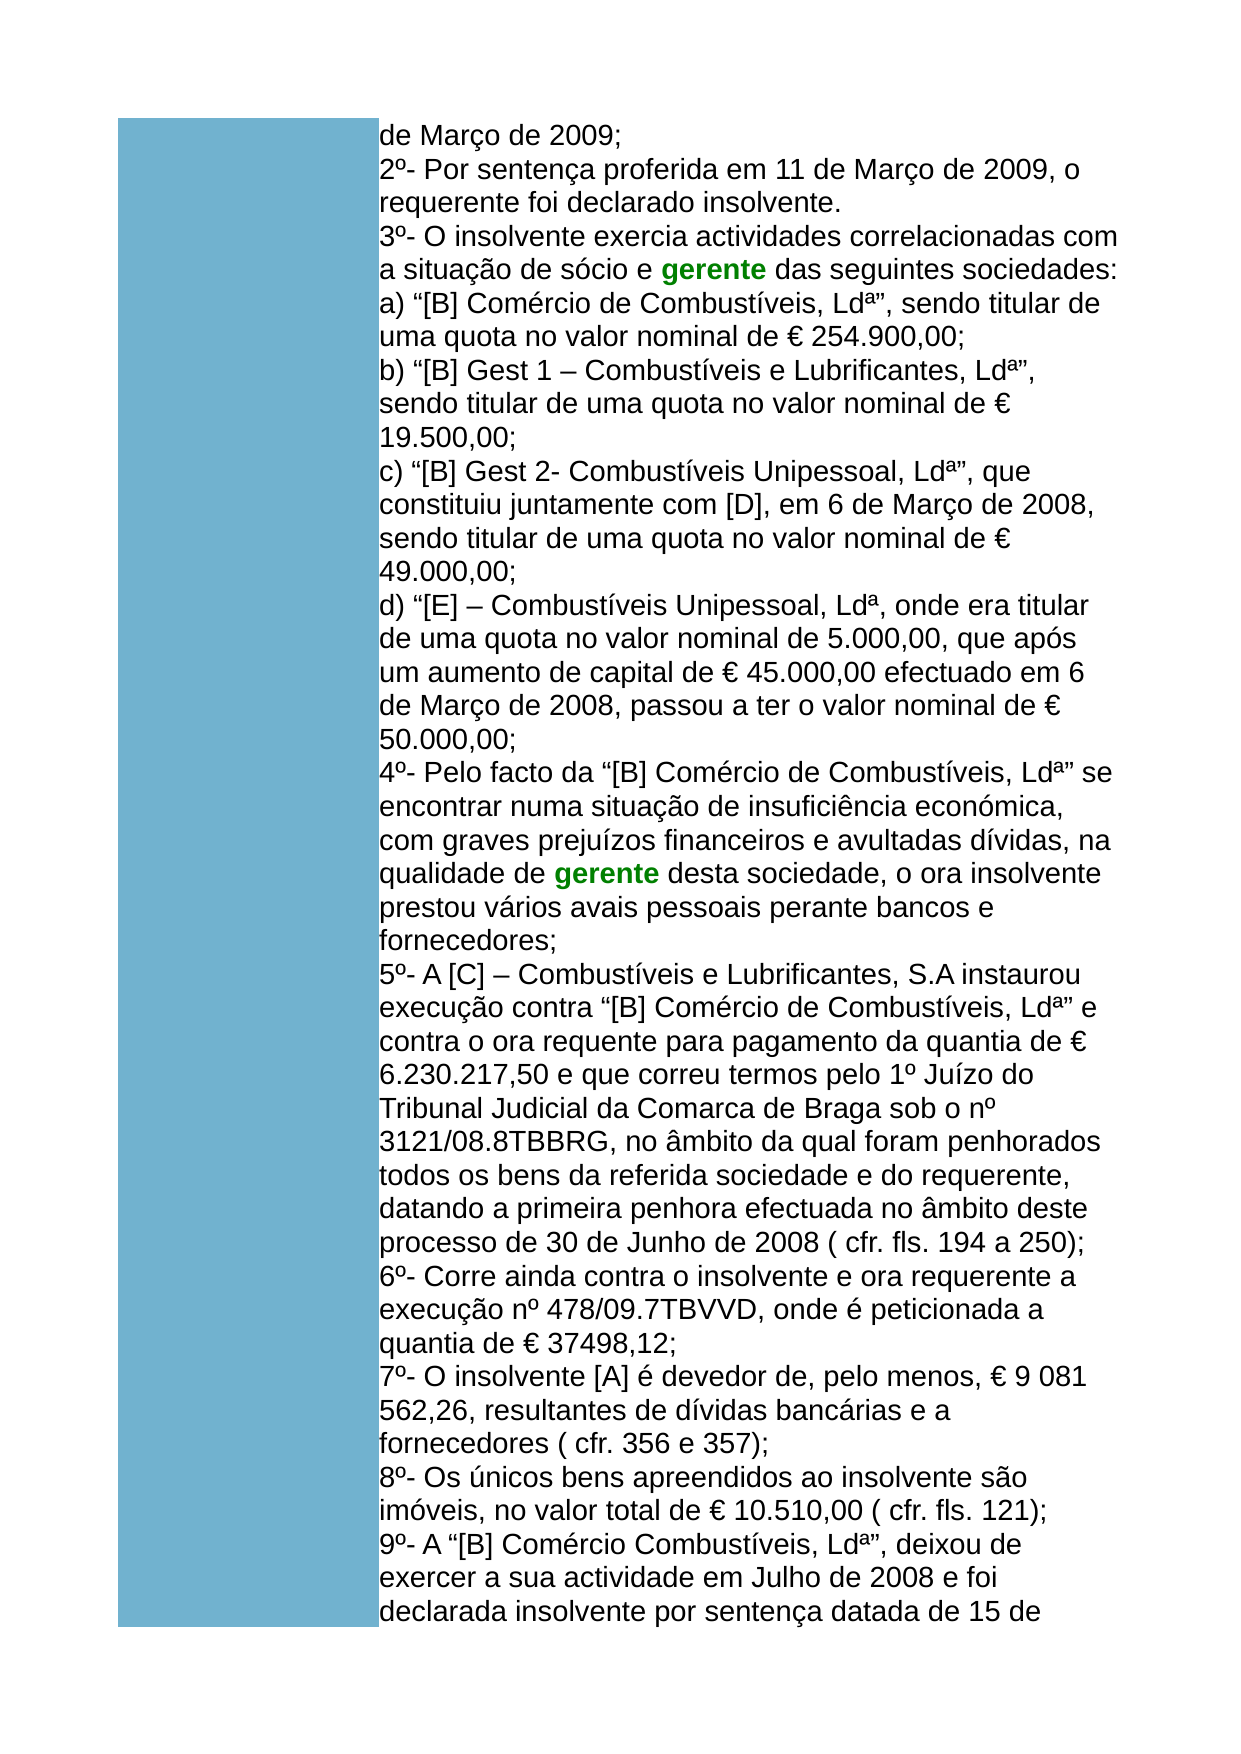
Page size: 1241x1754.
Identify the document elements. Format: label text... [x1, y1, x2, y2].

table_cell de Março de 2009; 2º- Por sentença proferida em 11 de Março de 2009, o requerente foi declarado insolvente. 3º- O insolvente exercia actividades correlacionadas com a situação de sócio e gerente das seguintes sociedades: a) “[B] Comércio de Combustíveis, Ldª”, sendo titular de uma quota no valor nominal de € 254.900,00; b) “[B] Gest 1 – Combustíveis e Lubrificantes, Ldª”, sendo titular de uma quota no valor nominal de € 19.500,00; c) “[B] Gest 2- Combustíveis Unipessoal, Ldª”, que constituiu juntamente com [D], em 6 de Março de 2008, sendo titular de uma quota no valor nominal de € 49.000,00; d) “[E] – Combustíveis Unipessoal, Ldª, onde era titular de uma quota no valor nominal de 5.000,00, que após um aumento de capital de € 45.000,00 efectuado em 6 de Março de 2008, passou a ter o valor nominal de € 50.000,00; 4º- Pelo facto da “[B] Comércio de Combustíveis, Ldª” se encontrar numa situação de insuficiência económica, com graves prejuízos financeiros e avultadas dívidas, na qualidade de gerente desta sociedade, o ora insolvente prestou vários avais pessoais perante bancos e fornecedores; 5º- A [C] – Combustíveis e Lubrificantes, S.A instaurou execução contra “[B] Comércio de Combustíveis, Ldª” e contra o ora requente para pagamento da quantia de € 6.230.217,50 e que correu termos pelo 1º Juízo do Tribunal Judicial da Comarca de Braga sob o nº 3121/08.8TBBRG, no âmbito da qual foram penhorados todos os bens da referida sociedade e do requerente, datando a primeira penhora efectuada no âmbito deste processo de 30 de Junho de 2008 ( cfr. fls. 194 a 250); 6º- Corre ainda contra o insolvente e ora requerente a execução nº 478/09.7TBVVD, onde é peticionada a quantia de € 37498,12; 7º- O insolvente [A] é devedor de, pelo menos, € 9 081 562,26, resultantes de dívidas bancárias e a fornecedores ( cfr. 356 e 357); 8º- Os únicos bens apreendidos ao insolvente são imóveis, no valor total de € 10.510,00 ( cfr. fls. 121); 9º- A “[B] Comércio Combustíveis, Ldª”, deixou de exercer a sua actividade em Julho de 2008 e foi declarada insolvente por sentença datada de 15 de [379, 118, 1122, 1627]
table_cell [118, 118, 379, 1627]
